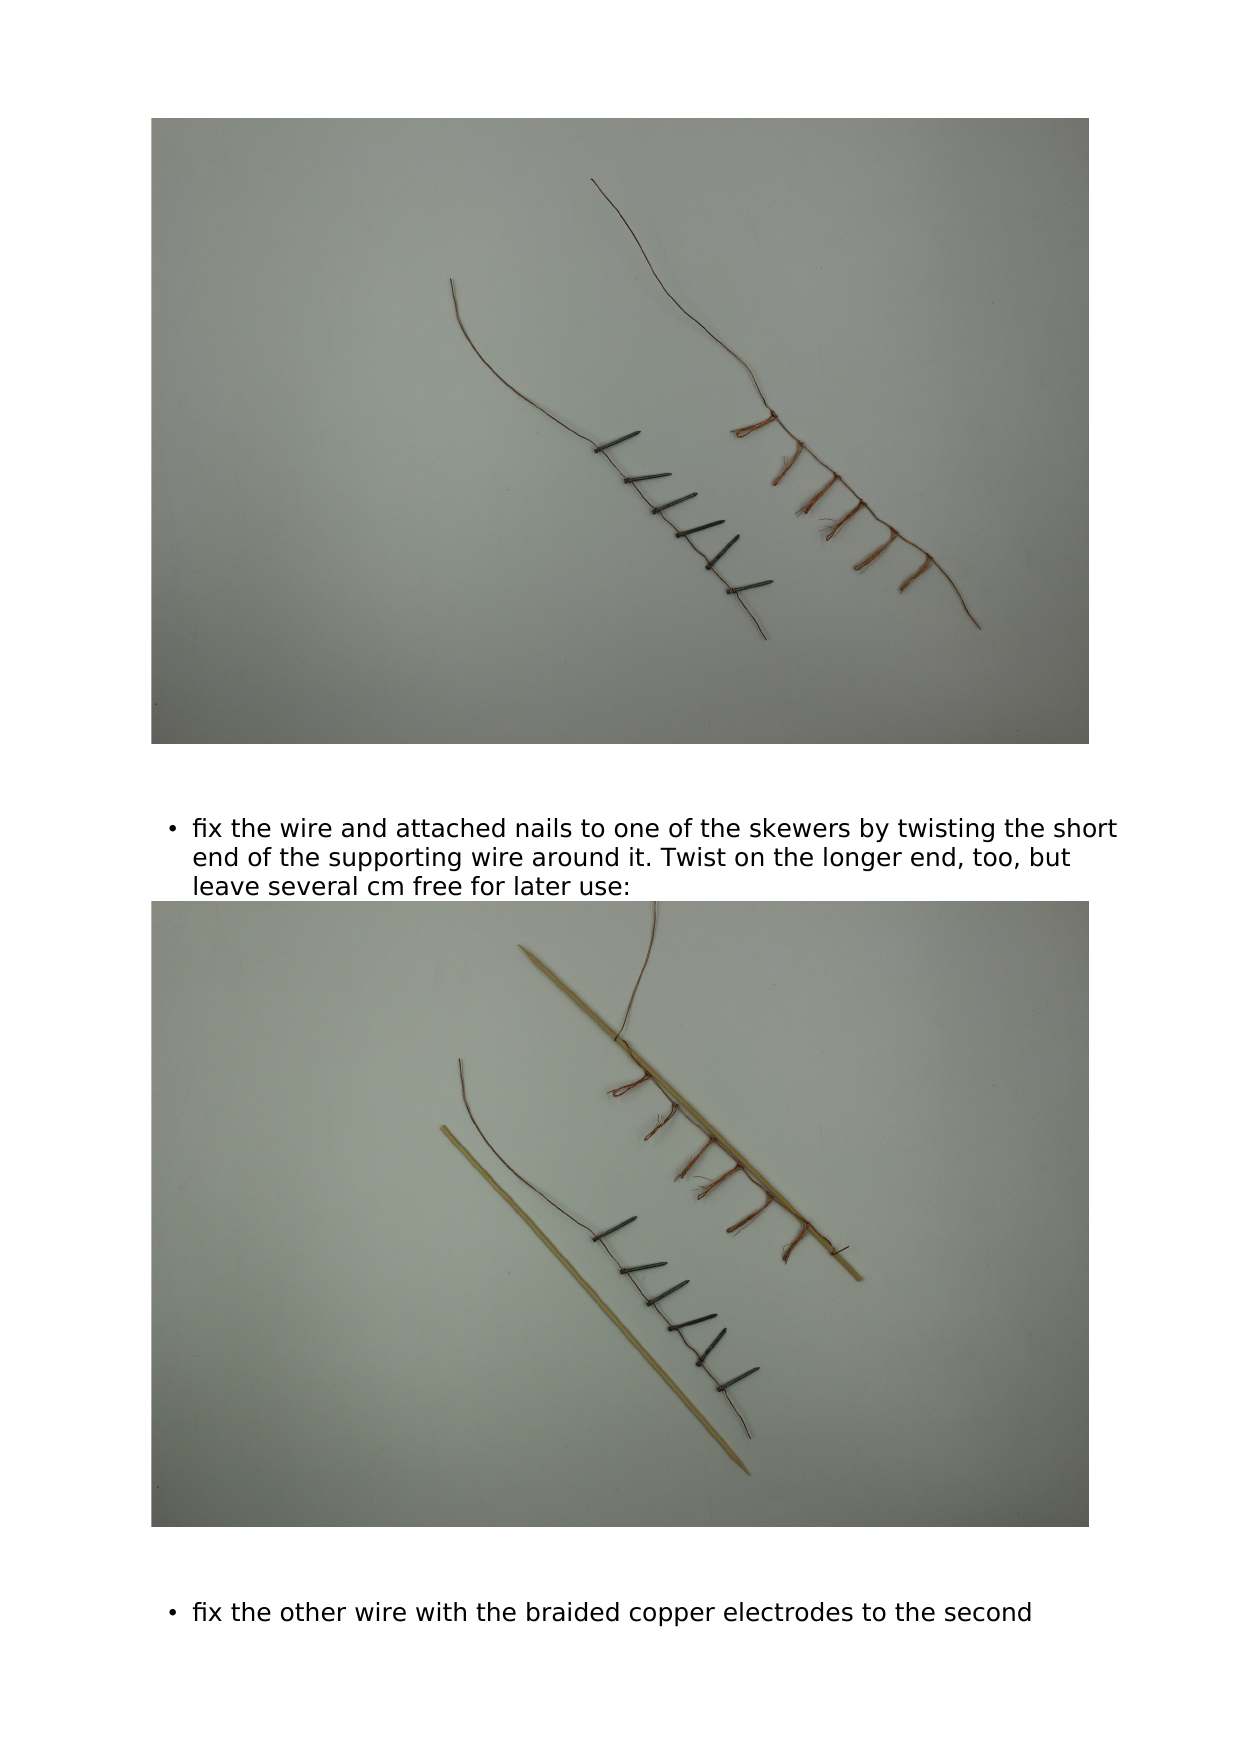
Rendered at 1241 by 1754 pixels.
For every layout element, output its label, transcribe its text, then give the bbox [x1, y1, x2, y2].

list fix the wire and attached nails to one of the skewers by twisting the short end of the supporting wire around it. Twist on the longer end, too, but leave several cm free for later use: [177, 814, 1122, 902]
picture [151, 901, 1089, 1527]
picture [151, 118, 1089, 744]
list fix the other wire with the braided copper electrodes to the second [177, 1598, 1122, 1627]
